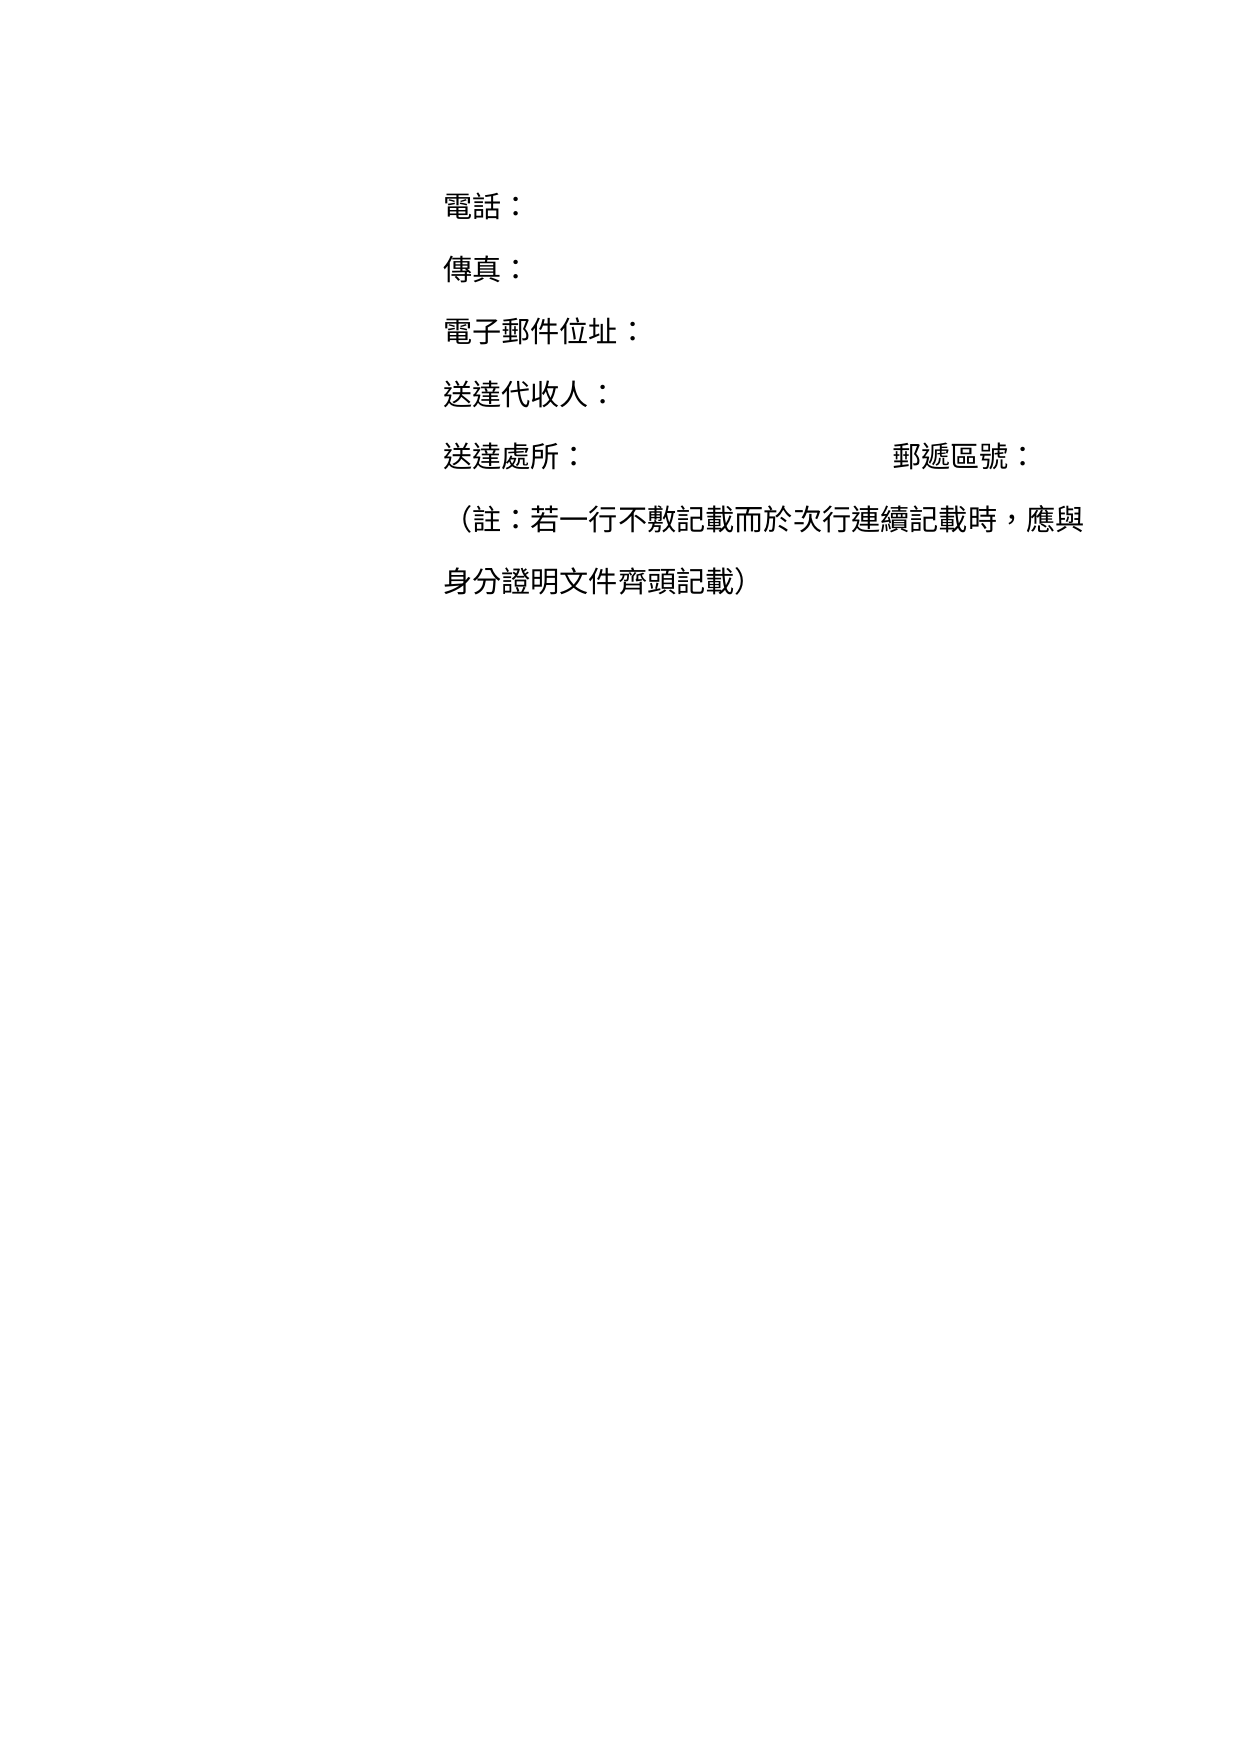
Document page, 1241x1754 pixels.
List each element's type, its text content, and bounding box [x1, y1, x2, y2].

text （註：若一行不敷記載而於次行連續記載時，應與身分證明文件齊頭記載） [443, 476, 1092, 601]
text 電話： [443, 163, 1092, 226]
text 電子郵件位址： [443, 288, 1092, 351]
text 送達處所： 郵遞區號： [443, 413, 1092, 476]
text 傳真： [443, 226, 1092, 288]
text 送達代收人： [443, 351, 1092, 413]
